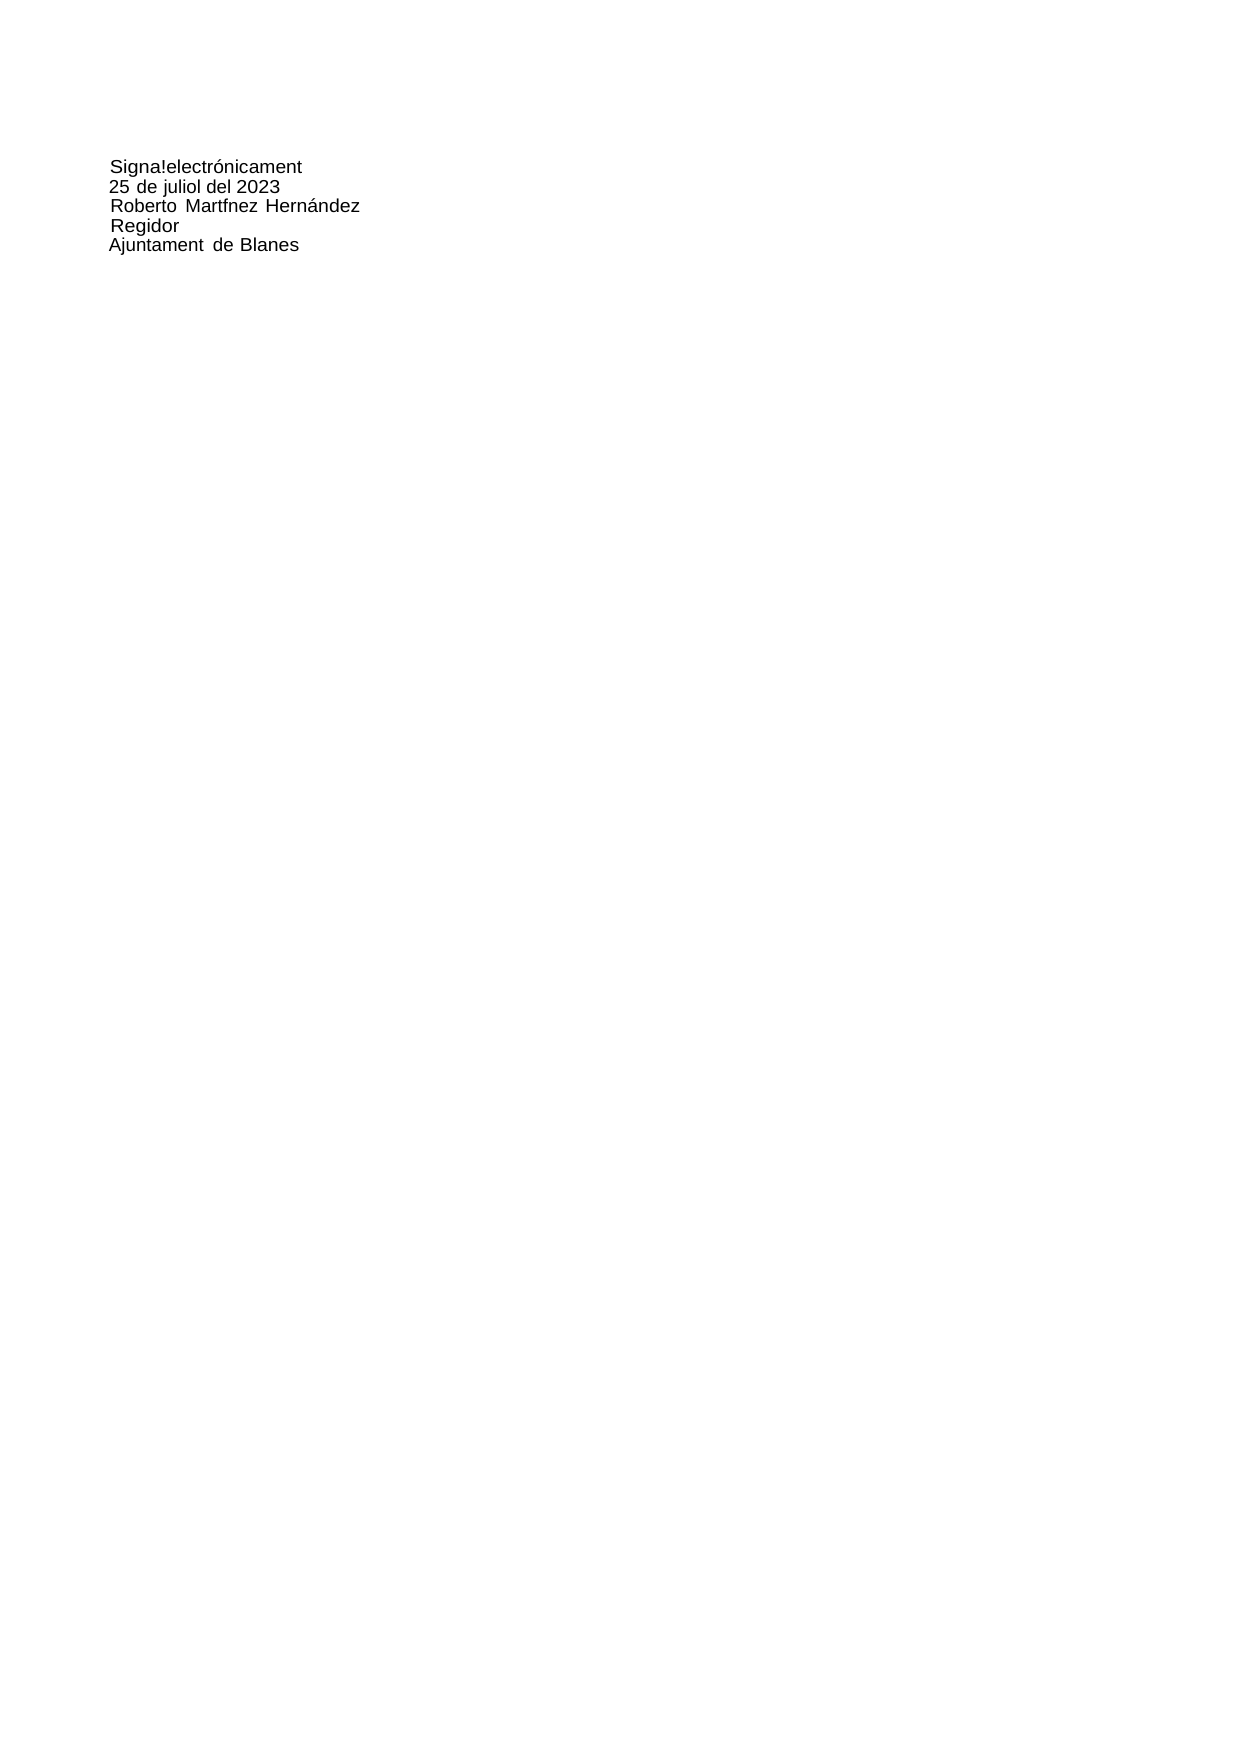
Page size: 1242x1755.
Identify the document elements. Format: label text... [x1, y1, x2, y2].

text Ajuntament de Blanes [109, 236, 1069, 255]
text Regidor [110, 216, 1069, 236]
text 25 de juliol del 2023 [109, 177, 1069, 197]
text Roberto Martfnez Hernández [110, 197, 1069, 216]
text Signa!electrónicament [109, 156, 1069, 177]
